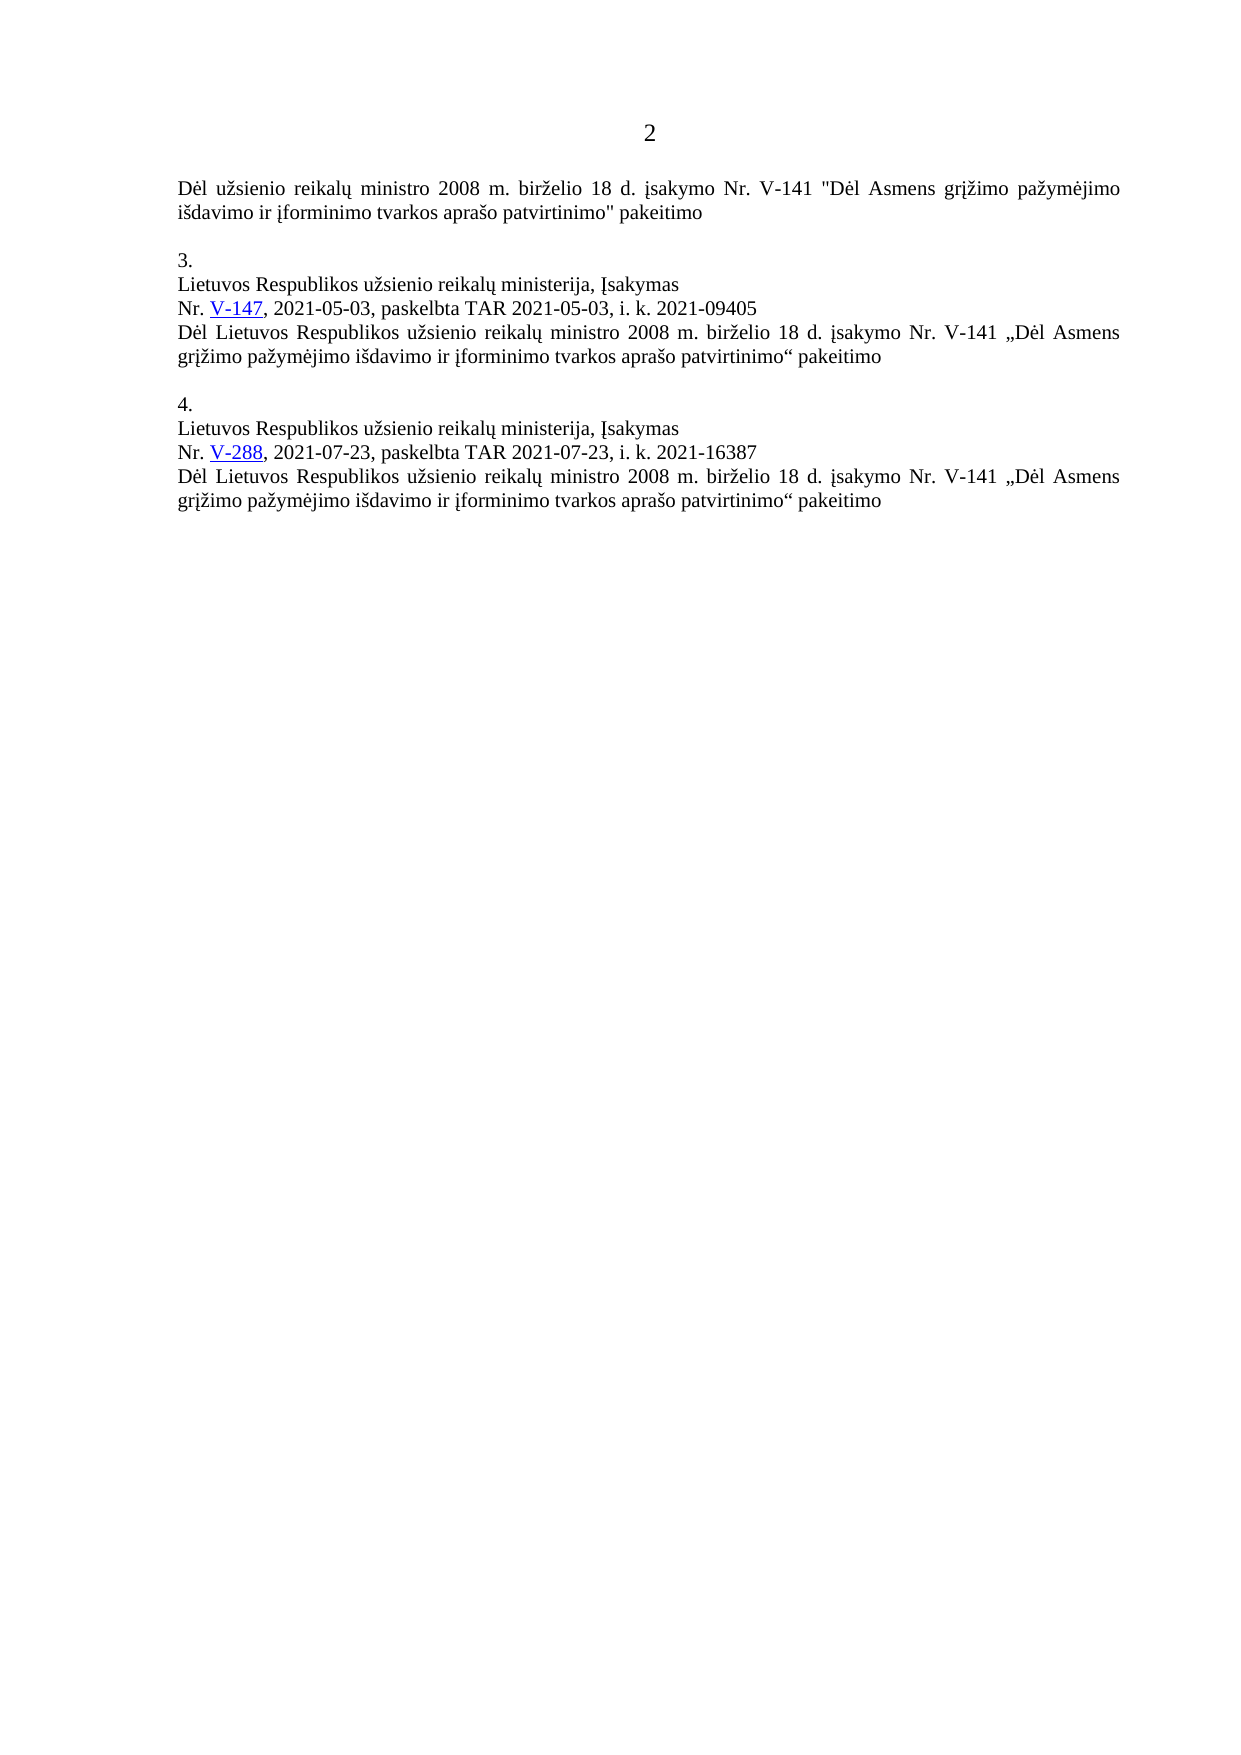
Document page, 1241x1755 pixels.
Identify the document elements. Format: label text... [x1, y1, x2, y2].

text Lietuvos Respublikos užsienio reikalų ministerija, Įsakymas [177, 416, 1122, 440]
text Dėl Lietuvos Respublikos užsienio reikalų ministro 2008 m. birželio 18 d. įsakymo Nr. V-141 „Dėl Asmens grįžimo pažymėjimo išdavimo ir įforminimo tvarkos aprašo patvirtinimo“ pakeitimo [177, 464, 1122, 512]
text Nr. V-288, 2021-07-23, paskelbta TAR 2021-07-23, i. k. 2021-16387 [177, 440, 1122, 464]
text Lietuvos Respublikos užsienio reikalų ministerija, Įsakymas [177, 272, 1122, 296]
text 3. [177, 248, 1122, 272]
text Nr. V-147, 2021-05-03, paskelbta TAR 2021-05-03, i. k. 2021-09405 [177, 296, 1122, 320]
text Dėl Lietuvos Respublikos užsienio reikalų ministro 2008 m. birželio 18 d. įsakymo Nr. V-141 „Dėl Asmens grįžimo pažymėjimo išdavimo ir įforminimo tvarkos aprašo patvirtinimo“ pakeitimo [177, 320, 1122, 368]
text 4. [177, 392, 1122, 416]
text Dėl užsienio reikalų ministro 2008 m. birželio 18 d. įsakymo Nr. V-141 "Dėl Asmens grįžimo pažymėjimo išdavimo ir įforminimo tvarkos aprašo patvirtinimo" pakeitimo [177, 176, 1122, 224]
